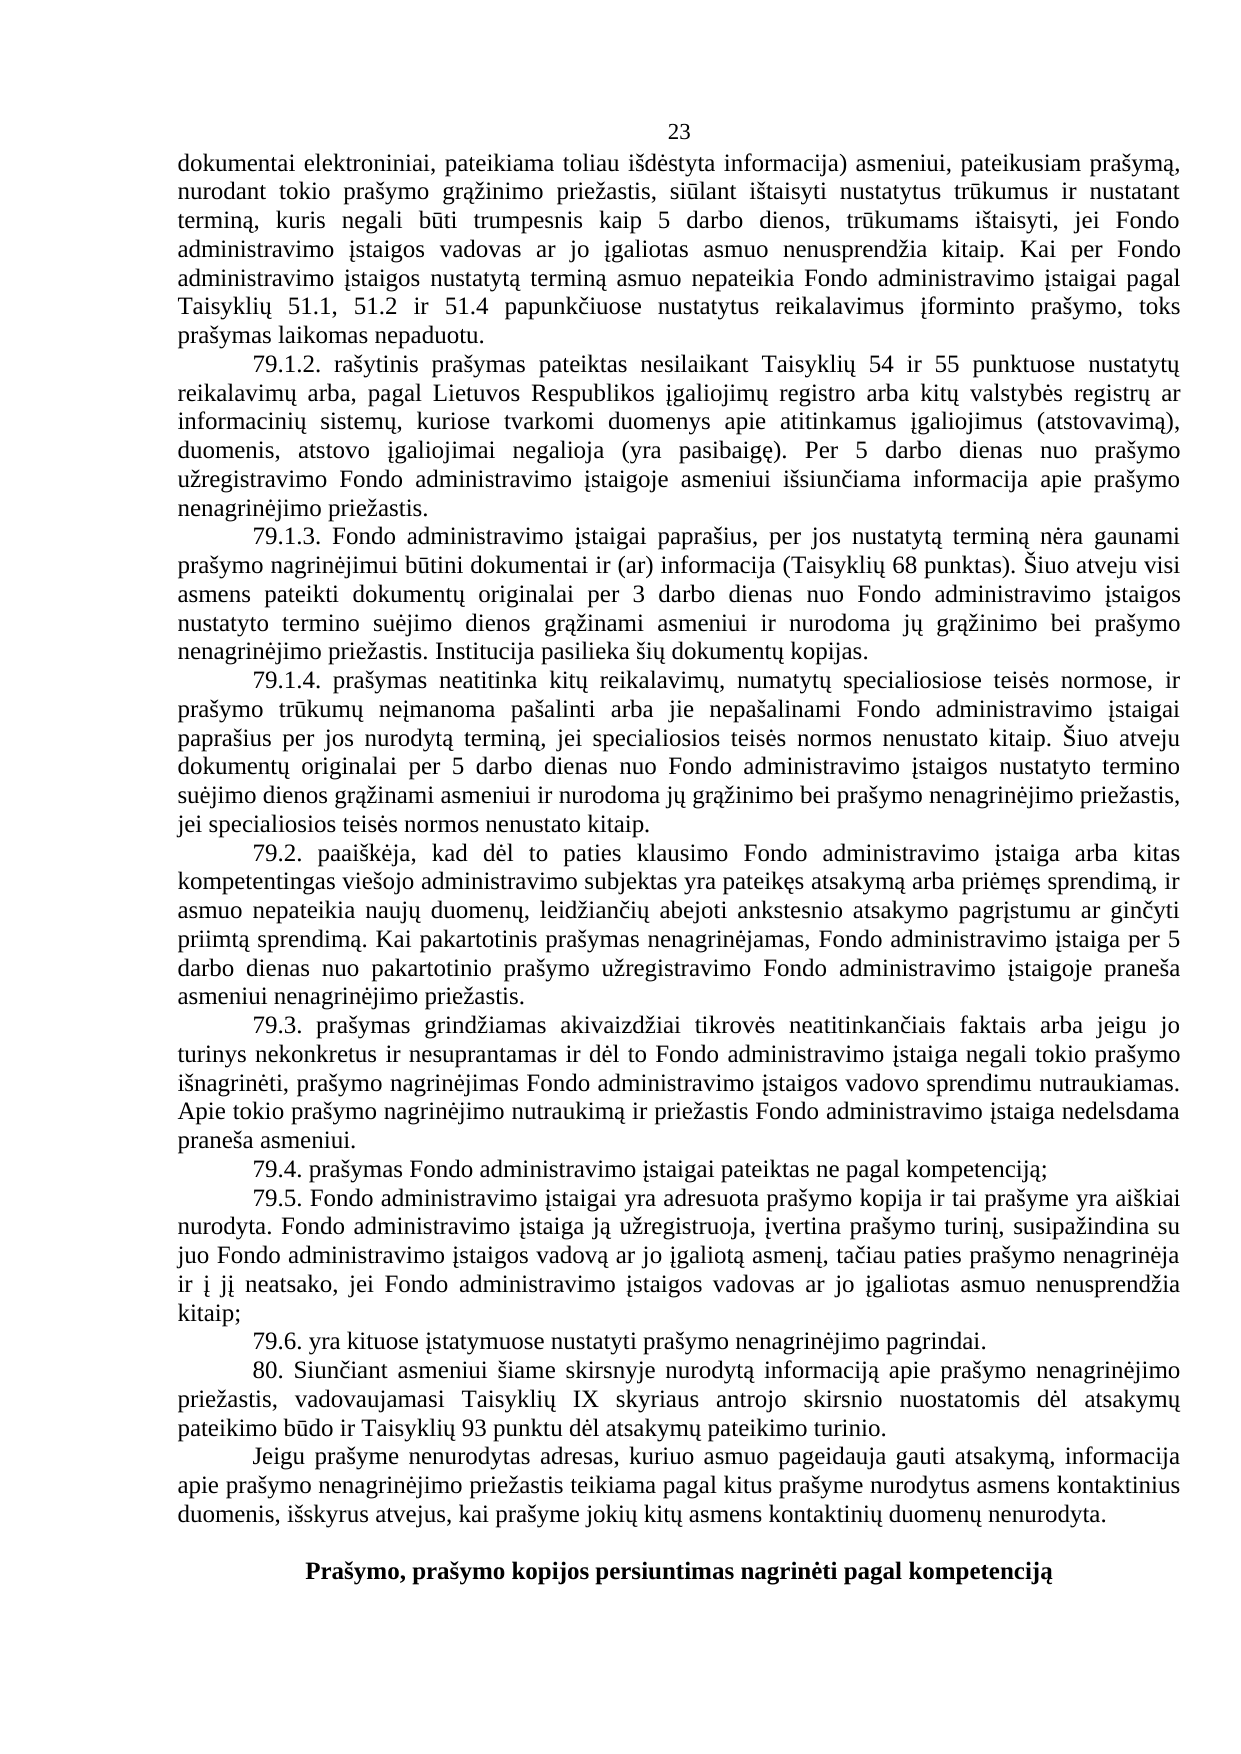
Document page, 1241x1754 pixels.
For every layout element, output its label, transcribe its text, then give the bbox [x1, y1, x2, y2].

text 79.3. prašymas grindžiamas akivaizdžiai tikrovės neatitinkančiais faktais arba jeigu jo turinys nekonkretus ir nesuprantamas ir dėl to Fondo administravimo įstaiga negali tokio prašymo išnagrinėti, prašymo nagrinėjimas Fondo administravimo įstaigos vadovo sprendimu nutraukiamas. Apie tokio prašymo nagrinėjimo nutraukimą ir priežastis Fondo administravimo įstaiga nedelsdama praneša asmeniui. [177, 1010, 1181, 1154]
text 79.2. paaiškėja, kad dėl to paties klausimo Fondo administravimo įstaiga arba kitas kompetentingas viešojo administravimo subjektas yra pateikęs atsakymą arba priėmęs sprendimą, ir asmuo nepateikia naujų duomenų, leidžiančių abejoti ankstesnio atsakymo pagrįstumu ar ginčyti priimtą sprendimą. Kai pakartotinis prašymas nenagrinėjamas, Fondo administravimo įstaiga per 5 darbo dienas nuo pakartotinio prašymo užregistravimo Fondo administravimo įstaigoje praneša asmeniui nenagrinėjimo priežastis. [177, 838, 1181, 1010]
text 79.6. yra kituose įstatymuose nustatyti prašymo nenagrinėjimo pagrindai. [177, 1326, 1181, 1355]
text dokumentai elektroniniai, pateikiama toliau išdėstyta informacija) asmeniui, pateikusiam prašymą, nurodant tokio prašymo grąžinimo priežastis, siūlant ištaisyti nustatytus trūkumus ir nustatant terminą, kuris negali būti trumpesnis kaip 5 darbo dienos, trūkumams ištaisyti, jei Fondo administravimo įstaigos vadovas ar jo įgaliotas asmuo nenusprendžia kitaip. Kai per Fondo administravimo įstaigos nustatytą terminą asmuo nepateikia Fondo administravimo įstaigai pagal Taisyklių 51.1, 51.2 ir 51.4 papunkčiuose nustatytus reikalavimus įforminto prašymo, toks prašymas laikomas nepaduotu. [177, 148, 1181, 349]
text 79.5. Fondo administravimo įstaigai yra adresuota prašymo kopija ir tai prašyme yra aiškiai nurodyta. Fondo administravimo įstaiga ją užregistruoja, įvertina prašymo turinį, susipažindina su juo Fondo administravimo įstaigos vadovą ar jo įgaliotą asmenį, tačiau paties prašymo nenagrinėja ir į jį neatsako, jei Fondo administravimo įstaigos vadovas ar jo įgaliotas asmuo nenusprendžia kitaip; [177, 1183, 1181, 1326]
text 80. Siunčiant asmeniui šiame skirsnyje nurodytą informaciją apie prašymo nenagrinėjimo priežastis, vadovaujamasi Taisyklių IX skyriaus antrojo skirsnio nuostatomis dėl atsakymų pateikimo būdo ir Taisyklių 93 punktu dėl atsakymų pateikimo turinio. [177, 1355, 1181, 1441]
text 79.1.3. Fondo administravimo įstaigai paprašius, per jos nustatytą terminą nėra gaunami prašymo nagrinėjimui būtini dokumentai ir (ar) informacija (Taisyklių 68 punktas). Šiuo atveju visi asmens pateikti dokumentų originalai per 3 darbo dienas nuo Fondo administravimo įstaigos nustatyto termino suėjimo dienos grąžinami asmeniui ir nurodoma jų grąžinimo bei prašymo nenagrinėjimo priežastis. Institucija pasilieka šių dokumentų kopijas. [177, 521, 1181, 665]
text Jeigu prašyme nenurodytas adresas, kuriuo asmuo pageidauja gauti atsakymą, informacija apie prašymo nenagrinėjimo priežastis teikiama pagal kitus prašyme nurodytus asmens kontaktinius duomenis, išskyrus atvejus, kai prašyme jokių kitų asmens kontaktinių duomenų nenurodyta. [177, 1441, 1181, 1528]
text 79.1.2. rašytinis prašymas pateiktas nesilaikant Taisyklių 54 ir 55 punktuose nustatytų reikalavimų arba, pagal Lietuvos Respublikos įgaliojimų registro arba kitų valstybės registrų ar informacinių sistemų, kuriose tvarkomi duomenys apie atitinkamus įgaliojimus (atstovavimą), duomenis, atstovo įgaliojimai negalioja (yra pasibaigę). Per 5 darbo dienas nuo prašymo užregistravimo Fondo administravimo įstaigoje asmeniui išsiunčiama informacija apie prašymo nenagrinėjimo priežastis. [177, 349, 1181, 521]
text 79.4. prašymas Fondo administravimo įstaigai pateiktas ne pagal kompetenciją; [177, 1154, 1181, 1183]
text 79.1.4. prašymas neatitinka kitų reikalavimų, numatytų specialiosiose teisės normose, ir prašymo trūkumų neįmanoma pašalinti arba jie nepašalinami Fondo administravimo įstaigai paprašius per jos nurodytą terminą, jei specialiosios teisės normos nenustato kitaip. Šiuo atveju dokumentų originalai per 5 darbo dienas nuo Fondo administravimo įstaigos nustatyto termino suėjimo dienos grąžinami asmeniui ir nurodoma jų grąžinimo bei prašymo nenagrinėjimo priežastis, jei specialiosios teisės normos nenustato kitaip. [177, 665, 1181, 838]
text Prašymo, prašymo kopijos persiuntimas nagrinėti pagal kompetenciją [177, 1556, 1181, 1585]
